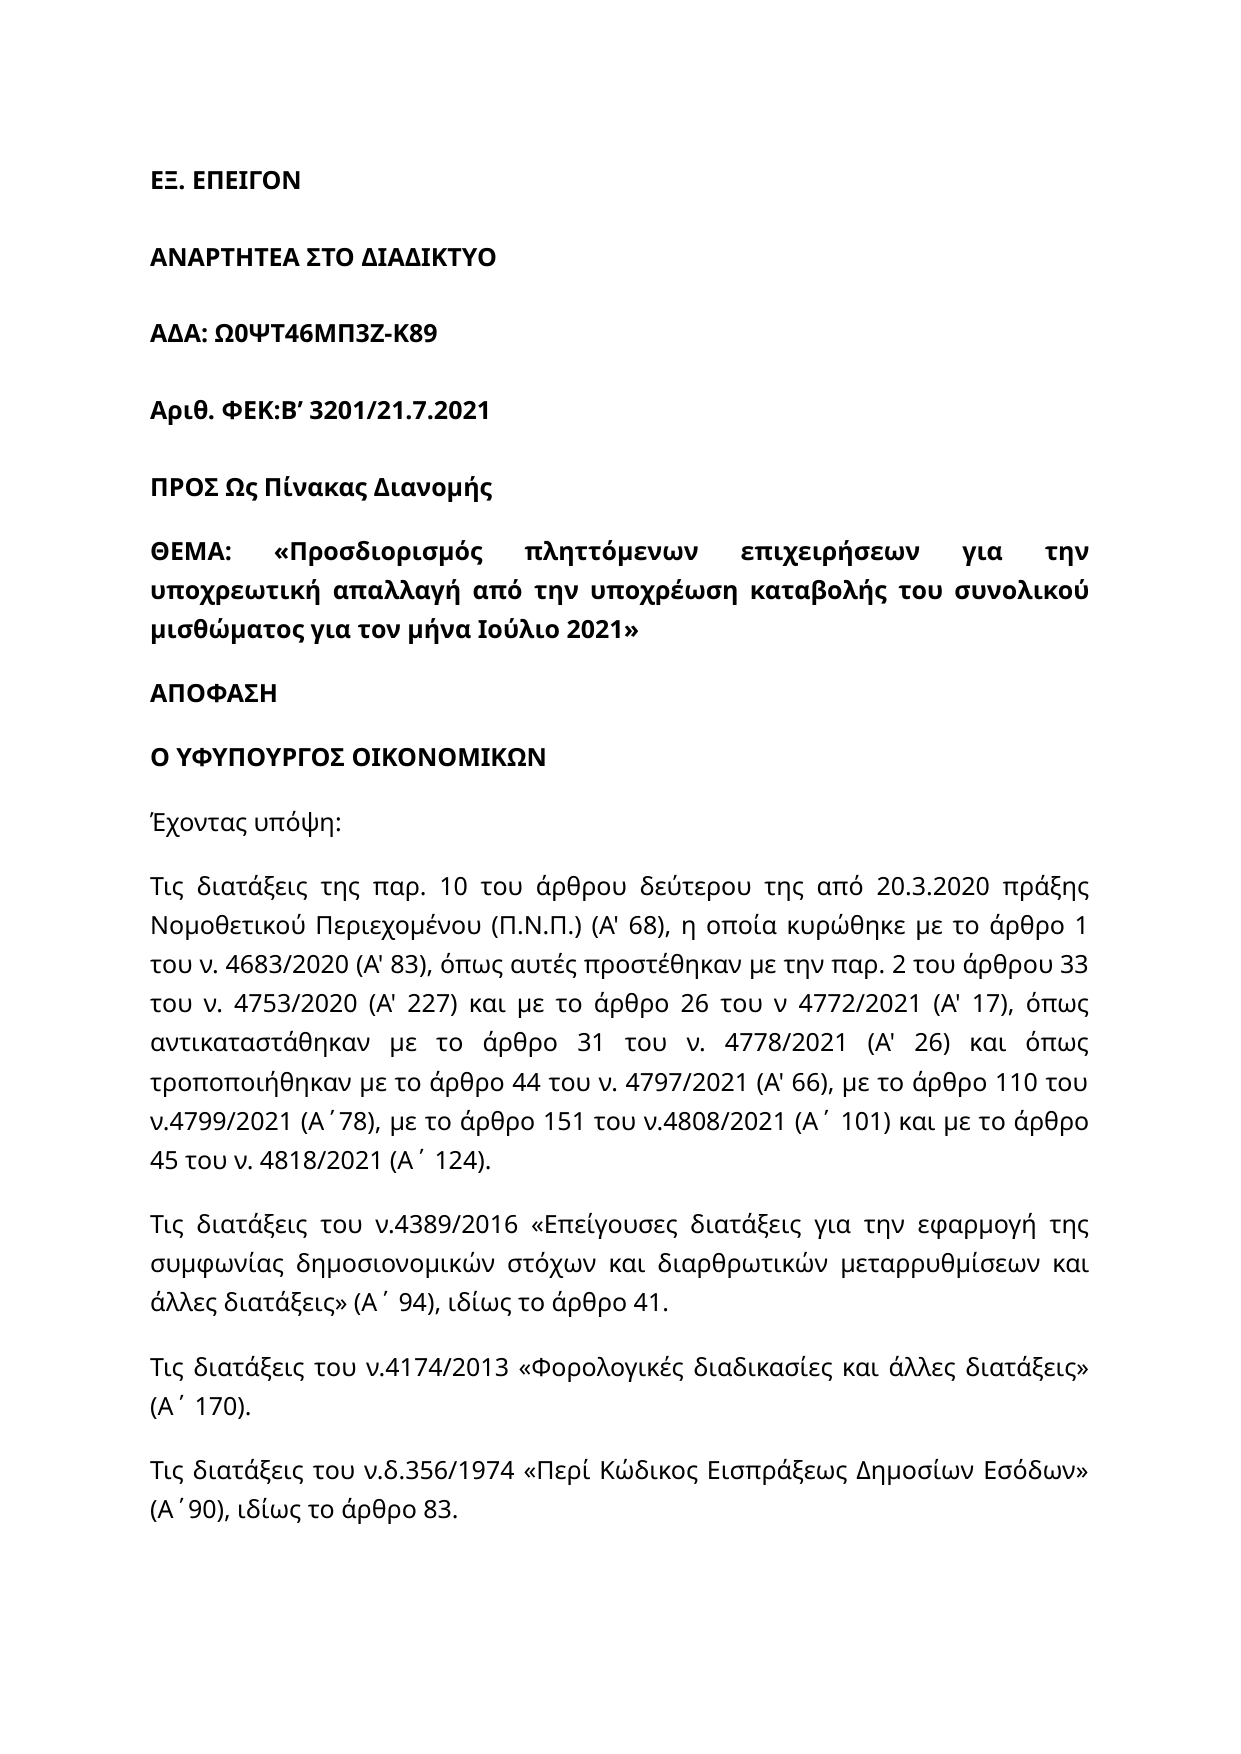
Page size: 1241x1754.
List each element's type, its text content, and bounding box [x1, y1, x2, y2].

text Τις διατάξεις του ν.δ.356/1974 «Περί Κώδικος Εισπράξεως Δημοσίων Εσόδων» (Α΄90), ιδίως το άρθρο 83. [150, 1452, 1090, 1526]
text ΑΠΟΦΑΣΗ [150, 676, 1090, 710]
text Ο ΥΦΥΠΟΥΡΓΟΣ ΟΙΚΟΝΟΜΙΚΩΝ [150, 740, 1090, 774]
text Τις διατάξεις του ν.4389/2016 «Επείγουσες διατάξεις για την εφαρμογή της συμφωνίας δημοσιονομικών στόχων και διαρθρωτικών μεταρρυθμίσεων και άλλες διατάξεις» (Α΄ 94), ιδίως το άρθρο 41. [150, 1207, 1090, 1319]
title ΑΝΑΡΤΗΤΕΑ ΣΤΟ ΔΙΑΔΙΚΤΥΟ [150, 239, 1090, 273]
title Αριθ. ΦΕΚ:Β’ 3201/21.7.2021 [150, 392, 1090, 427]
title ΑΔΑ: Ω0ΨΤ46ΜΠ3Ζ-Κ89 [150, 316, 1090, 350]
text Έχοντας υπόψη: [150, 804, 1090, 838]
text Τις διατάξεις της παρ. 10 του άρθρου δεύτερου της από 20.3.2020 πράξης Νομοθετικού Περιεχομένου (Π.Ν.Π.) (Α' 68), η οποία κυρώθηκε με το άρθρο 1 του ν. 4683/2020 (Α' 83), όπως αυτές προστέθηκαν με την παρ. 2 του άρθρου 33 του ν. 4753/2020 (A' 227) και με το άρθρο 26 του ν 4772/2021 (Α' 17), όπως αντικαταστάθηκαν με το άρθρο 31 του ν. 4778/2021 (Α' 26) και όπως τροποποιήθηκαν με το άρθρο 44 του ν. 4797/2021 (A' 66), με το άρθρο 110 του ν.4799/2021 (Α΄78), με το άρθρο 151 του ν.4808/2021 (Α΄ 101) και με το άρθρο 45 του ν. 4818/2021 (Α΄ 124). [150, 868, 1090, 1177]
text ΠΡΟΣ Ως Πίνακας Διανομής [150, 469, 1090, 503]
text ΘΕΜΑ: «Προσδιορισμός πληττόμενων επιχειρήσεων για την υποχρεωτική απαλλαγή από την υποχρέωση καταβολής του συνολικού μισθώματος για τον μήνα Ιούλιο 2021» [150, 533, 1090, 646]
text Τις διατάξεις του ν.4174/2013 «Φορολογικές διαδικασίες και άλλες διατάξεις» (Α΄ 170). [150, 1349, 1090, 1422]
title ΕΞ. ΕΠΕΙΓΟΝ [150, 162, 1090, 197]
